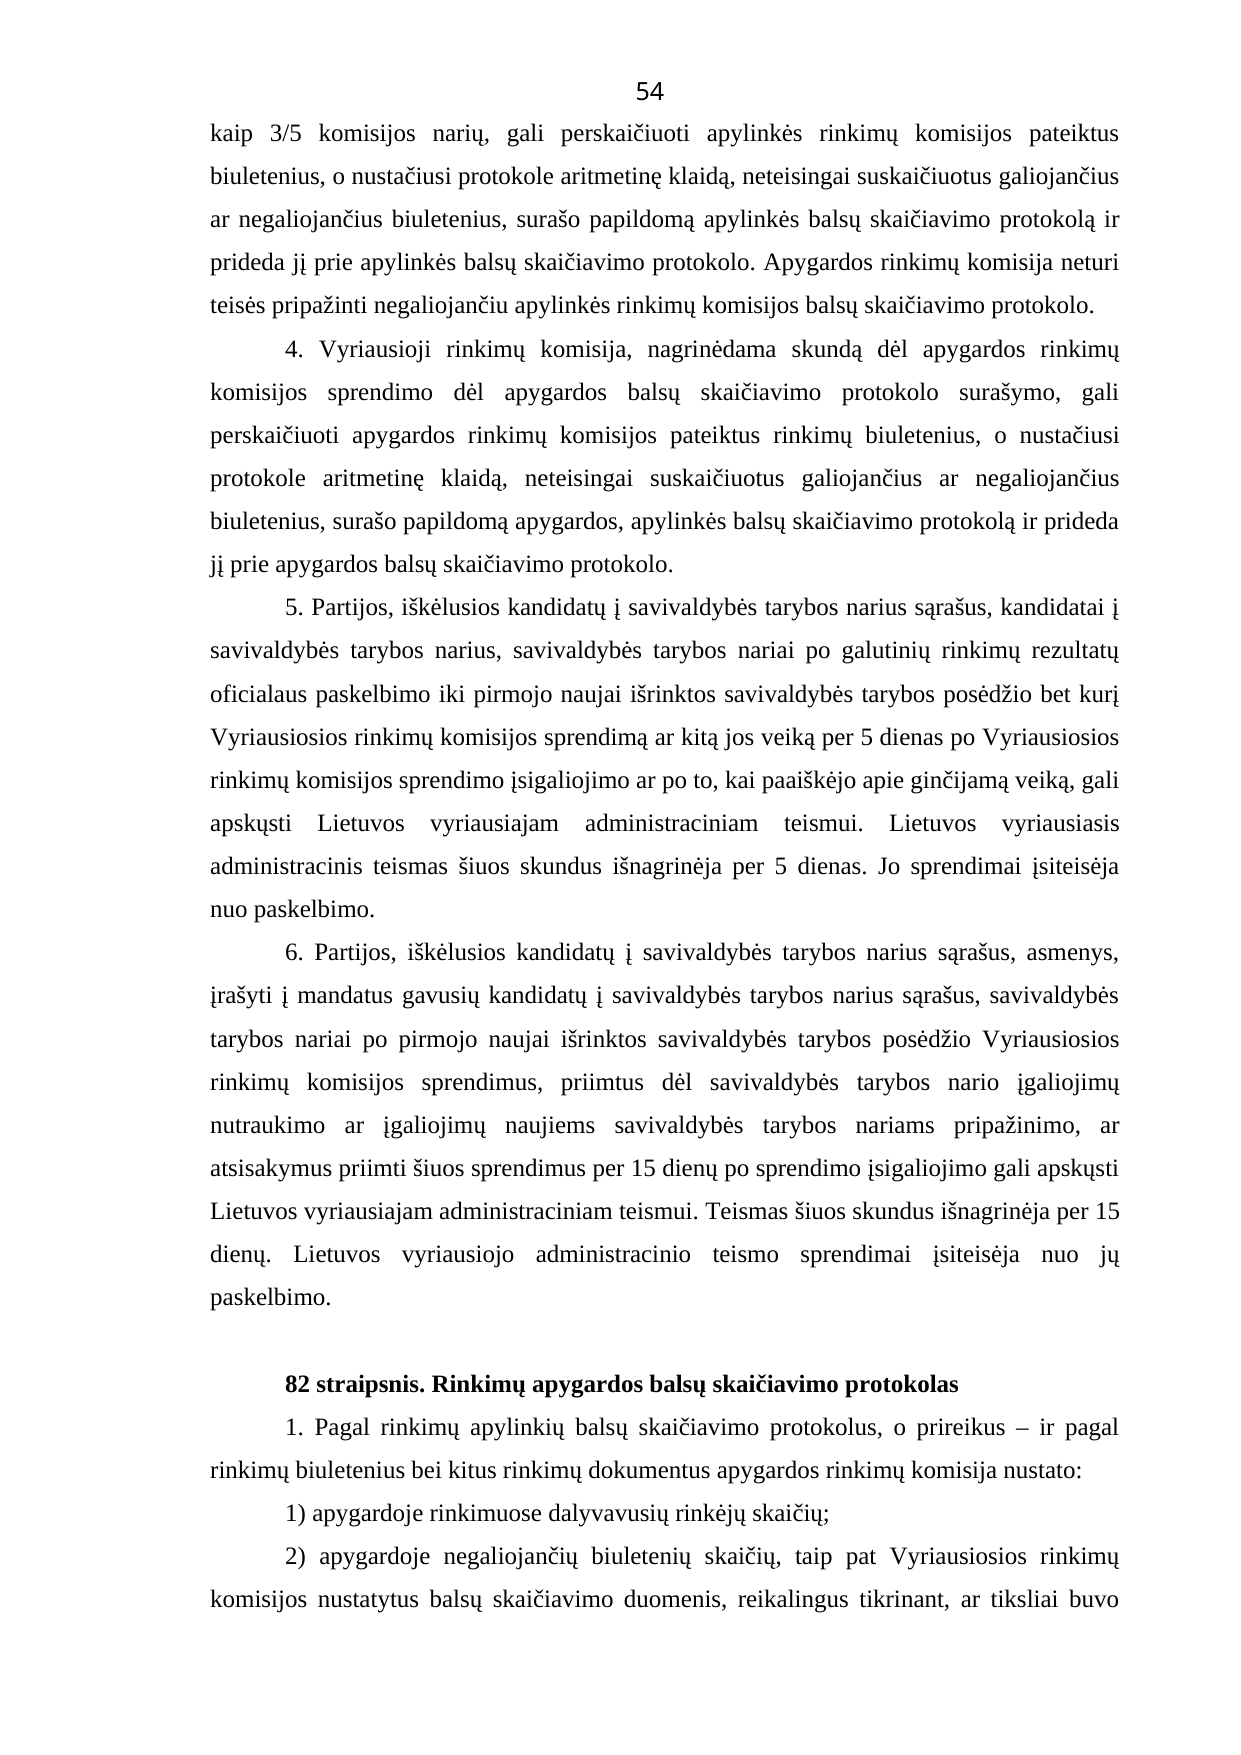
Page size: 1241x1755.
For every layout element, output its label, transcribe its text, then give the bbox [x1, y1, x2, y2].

text 4. Vyriausioji rinkimų komisija, nagrinėdama skundą dėl apygardos rinkimų komisijos sprendimo dėl apygardos balsų skaičiavimo protokolo surašymo, gali perskaičiuoti apygardos rinkimų komisijos pateiktus rinkimų biuletenius, o nustačiusi protokole aritmetinę klaidą, neteisingai suskaičiuotus galiojančius ar negaliojančius biuletenius, surašo papildomą apygardos, apylinkės balsų skaičiavimo protokolą ir prideda jį prie apygardos balsų skaičiavimo protokolo. [210, 334, 1120, 578]
text 6. Partijos, iškėlusios kandidatų į savivaldybės tarybos narius sąrašus, asmenys, įrašyti į mandatus gavusių kandidatų į savivaldybės tarybos narius sąrašus, savivaldybės tarybos nariai po pirmojo naujai išrinktos savivaldybės tarybos posėdžio Vyriausiosios rinkimų komisijos sprendimus, priimtus dėl savivaldybės tarybos nario įgaliojimų nutraukimo ar įgaliojimų naujiems savivaldybės tarybos nariams pripažinimo, ar atsisakymus priimti šiuos sprendimus per 15 dienų po sprendimo įsigaliojimo gali apskųsti Lietuvos vyriausiajam administraciniam teismui. Teismas šiuos skundus išnagrinėja per 15 dienų. Lietuvos vyriausiojo administracinio teismo sprendimai įsiteisėja nuo jų paskelbimo. [210, 937, 1120, 1311]
text 1. Pagal rinkimų apylinkių balsų skaičiavimo protokolus, o prireikus – ir pagal rinkimų biuletenius bei kitus rinkimų dokumentus apygardos rinkimų komisija nustato: [210, 1412, 1120, 1484]
text 1) apygardoje rinkimuose dalyvavusių rinkėjų skaičių; [210, 1498, 1120, 1527]
text kaip 3/5 komisijos narių, gali perskaičiuoti apylinkės rinkimų komisijos pateiktus biuletenius, o nustačiusi protokole aritmetinę klaidą, neteisingai suskaičiuotus galiojančius ar negaliojančius biuletenius, surašo papildomą apylinkės balsų skaičiavimo protokolą ir prideda jį prie apylinkės balsų skaičiavimo protokolo. Apygardos rinkimų komisija neturi teisės pripažinti negaliojančiu apylinkės rinkimų komisijos balsų skaičiavimo protokolo. [210, 118, 1120, 319]
text 5. Partijos, iškėlusios kandidatų į savivaldybės tarybos narius sąrašus, kandidatai į savivaldybės tarybos narius, savivaldybės tarybos nariai po galutinių rinkimų rezultatų oficialaus paskelbimo iki pirmojo naujai išrinktos savivaldybės tarybos posėdžio bet kurį Vyriausiosios rinkimų komisijos sprendimą ar kitą jos veiką per 5 dienas po Vyriausiosios rinkimų komisijos sprendimo įsigaliojimo ar po to, kai paaiškėjo apie ginčijamą veiką, gali apskųsti Lietuvos vyriausiajam administraciniam teismui. Lietuvos vyriausiasis administracinis teismas šiuos skundus išnagrinėja per 5 dienas. Jo sprendimai įsiteisėja nuo paskelbimo. [210, 592, 1120, 923]
text 82 straipsnis. Rinkimų apygardos balsų skaičiavimo protokolas [210, 1369, 1120, 1397]
text 2) apygardoje negaliojančių biuletenių skaičių, taip pat Vyriausiosios rinkimų komisijos nustatytus balsų skaičiavimo duomenis, reikalingus tikrinant, ar tiksliai buvo [210, 1541, 1120, 1613]
